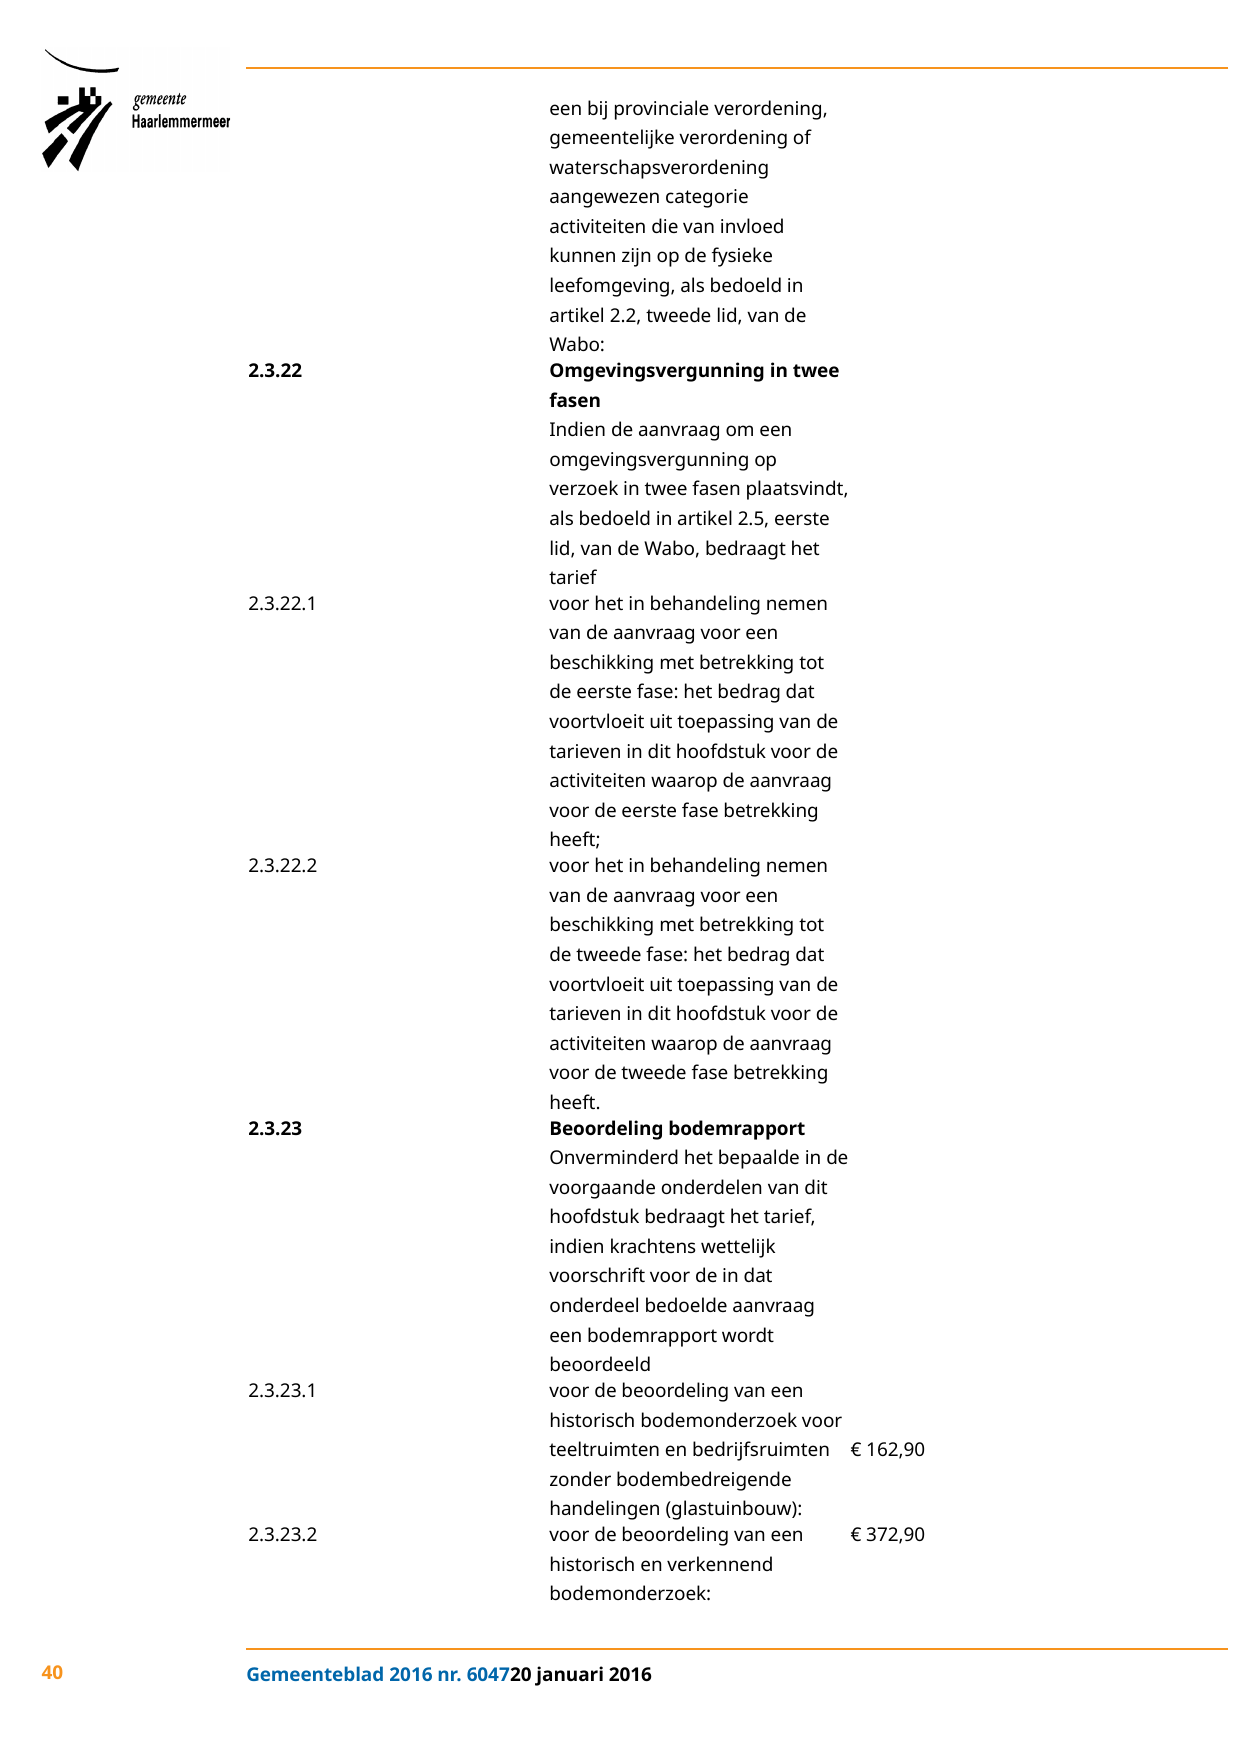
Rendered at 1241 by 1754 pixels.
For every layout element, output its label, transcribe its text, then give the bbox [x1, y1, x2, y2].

table_cell [248, 95, 549, 357]
table_cell 2.3.22.2 [248, 853, 549, 1115]
table_cell voor het in behandeling nemen van de aanvraag voor een beschikking met betrekking tot de tweede fase: het bedrag dat voortvloeit uit toepassing van de tarieven in dit hoofdstuk voor de activiteiten waarop de aanvraag voor de tweede fase betrekking heeft. [549, 853, 850, 1115]
table_cell 2.3.23 [248, 1115, 549, 1377]
table_cell [850, 95, 1152, 357]
table_cell € 372,90 [850, 1521, 1152, 1606]
table_cell voor de beoordeling van een historisch en verkennend bodemonderzoek: [549, 1521, 850, 1606]
table_cell een bij provinciale verordening, gemeentelijke verordening of waterschapsverordening aangewezen categorie activiteiten die van invloed kunnen zijn op de fysieke leefomgeving, als bedoeld in artikel 2.2, tweede lid, van de Wabo: [549, 95, 850, 357]
table_cell [850, 1115, 1152, 1377]
picture [41, 47, 231, 172]
table_cell voor de beoordeling van een historisch bodemonderzoek voor teeltruimten en bedrijfsruimten zonder bodembedreigende handelingen (glastuinbouw): [549, 1377, 850, 1521]
table_cell voor het in behandeling nemen van de aanvraag voor een beschikking met betrekking tot de eerste fase: het bedrag dat voortvloeit uit toepassing van de tarieven in dit hoofdstuk voor de activiteiten waarop de aanvraag voor de eerste fase betrekking heeft; [549, 590, 850, 852]
table_cell 2.3.23.1 [248, 1377, 549, 1521]
table_cell 2.3.22.1 [248, 590, 549, 852]
table_cell 2.3.23.2 [248, 1521, 549, 1606]
table_cell [850, 357, 1152, 590]
table_cell Omgevingsvergunning in twee fasen Indien de aanvraag om een omgevingsvergunning op verzoek in twee fasen plaatsvindt, als bedoeld in artikel 2.5, eerste lid, van de Wabo, bedraagt het tarief [549, 357, 850, 590]
table_cell [850, 853, 1152, 1115]
table_cell Beoordeling bodemrapport Onverminderd het bepaalde in de voorgaande onderdelen van dit hoofdstuk bedraagt het tarief, indien krachtens wettelijk voorschrift voor de in dat onderdeel bedoelde aanvraag een bodemrapport wordt beoordeeld [549, 1115, 850, 1377]
table_cell € 162,90 [850, 1377, 1152, 1521]
table_cell [850, 590, 1152, 852]
table_cell 2.3.22 [248, 357, 549, 590]
